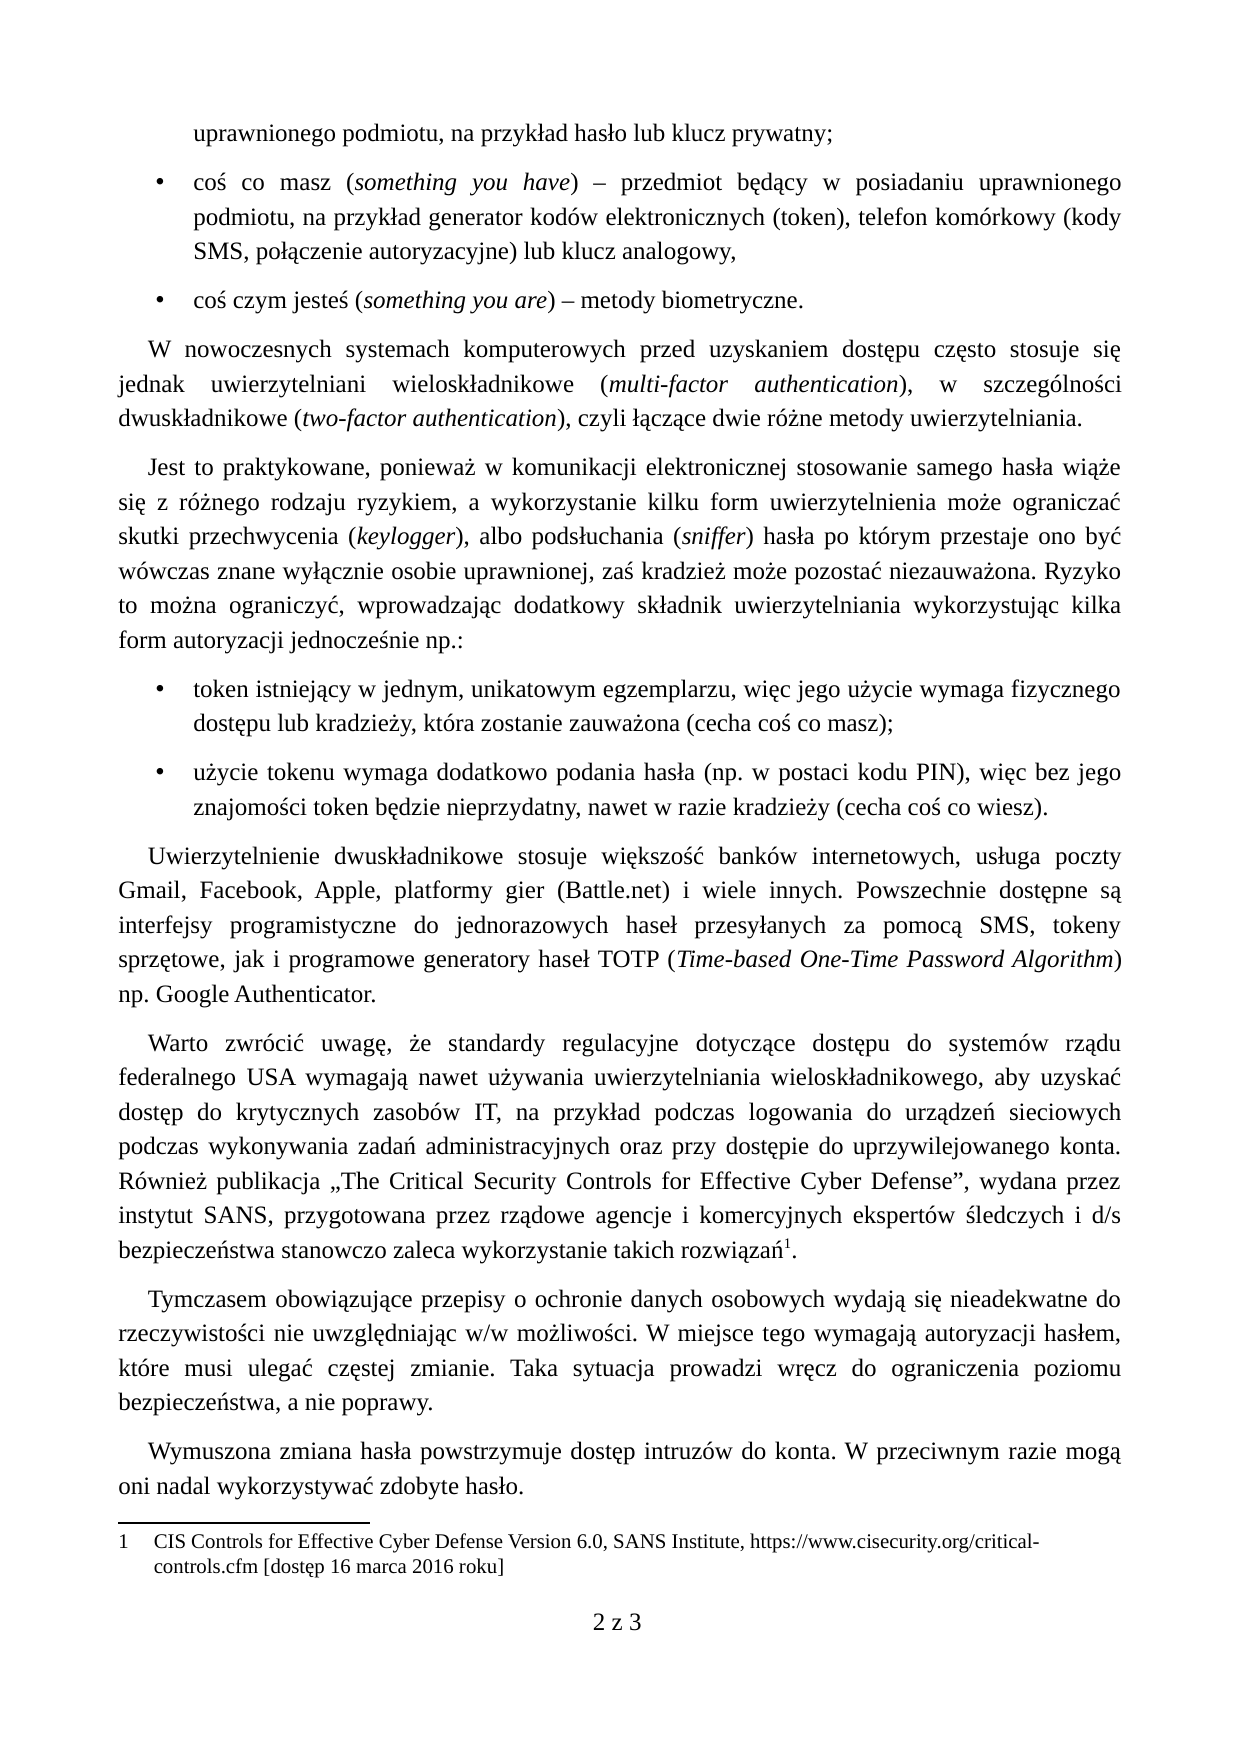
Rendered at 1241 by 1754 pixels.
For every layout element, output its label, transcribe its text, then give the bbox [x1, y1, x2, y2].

text Tymczasem obowiązujące przepisy o ochronie danych osobowych wydają się nieadekwatne do rzeczywistości nie uwzględniając w/w możliwości. W miejsce tego wymagają autoryzacji hasłem, które musi ulegać częstej zmianie. Taka sytuacja prowadzi wręcz do ograniczenia poziomu bezpieczeństwa, a nie poprawy. [118, 1284, 1122, 1416]
list użycie tokenu wymaga dodatkowo podania hasła (np. w postaci kodu PIN), więc bez jego znajomości token będzie nieprzydatny, nawet w razie kradzieży (cecha coś co wiesz). [156, 757, 1122, 821]
text Wymuszona zmiana hasła powstrzymuje dostęp intruzów do konta. W przeciwnym razie mogą oni nadal wykorzystywać zdobyte hasło. [118, 1436, 1122, 1499]
list coś co masz (something you have) – przedmiot będący w posiadaniu uprawnionego podmiotu, na przykład generator kodów elektronicznych (token), telefon komórkowy (kody SMS, połączenie autoryzacyjne) lub klucz analogowy, [156, 167, 1122, 265]
list token istniejący w jednym, unikatowym egzemplarzu, więc jego użycie wymaga fizycznego dostępu lub kradzieży, która zostanie zauważona (cecha coś co masz); [156, 674, 1122, 737]
text CIS Controls for Effective Cyber Defense Version 6.0, SANS Institute, https://www.cisecurity.org/critical-controls.cfm [dostęp 16 marca 2016 roku] [118, 1529, 1122, 1578]
text Jest to praktykowane, ponieważ w komunikacji elektronicznej stosowanie samego hasła wiąże się z różnego rodzaju ryzykiem, a wykorzystanie kilku form uwierzytelnienia może ograniczać skutki przechwycenia (keylogger), albo podsłuchania (sniffer) hasła po którym przestaje ono być wówczas znane wyłącznie osobie uprawnionej, zaś kradzież może pozostać niezauważona. Ryzyko to można ograniczyć, wprowadzając dodatkowy składnik uwierzytelniania wykorzystując kilka form autoryzacji jednocześnie np.: [118, 452, 1122, 653]
list coś czym jesteś (something you are) – metody biometryczne. [156, 285, 1122, 314]
text Uwierzytelnienie dwuskładnikowe stosuje większość banków internetowych, usługa poczty Gmail, Facebook, Apple, platformy gier (Battle.net) i wiele innych. Powszechnie dostępne są interfejsy programistyczne do jednorazowych haseł przesyłanych za pomocą SMS, tokeny sprzętowe, jak i programowe generatory haseł TOTP (Time-based One-Time Password Algorithm) np. Google Authenticator. [118, 841, 1122, 1007]
list uprawnionego podmiotu, na przykład hasło lub klucz prywatny; [156, 118, 1122, 147]
text Warto zwrócić uwagę, że standardy regulacyjne dotyczące dostępu do systemów rządu federalnego USA wymagają nawet używania uwierzytelniania wieloskładnikowego, aby uzyskać dostęp do krytycznych zasobów IT, na przykład podczas logowania do urządzeń sieciowych podczas wykonywania zadań administracyjnych oraz przy dostępie do uprzywilejowanego konta. Również publikacja „The Critical Security Controls for Effective Cyber Defense”, wydana przez instytut SANS, przygotowana przez rządowe agencje i komercyjnych ekspertów śledczych i d/s bezpieczeństwa stanowczo zaleca wykorzystanie takich rozwiązań. [118, 1028, 1122, 1263]
text W nowoczesnych systemach komputerowych przed uzyskaniem dostępu często stosuje się jednak uwierzytelniani wieloskładnikowe (multi-factor authentication), w szczególności dwuskładnikowe (two-factor authentication), czyli łączące dwie różne metody uwierzytelniania. [118, 334, 1122, 432]
